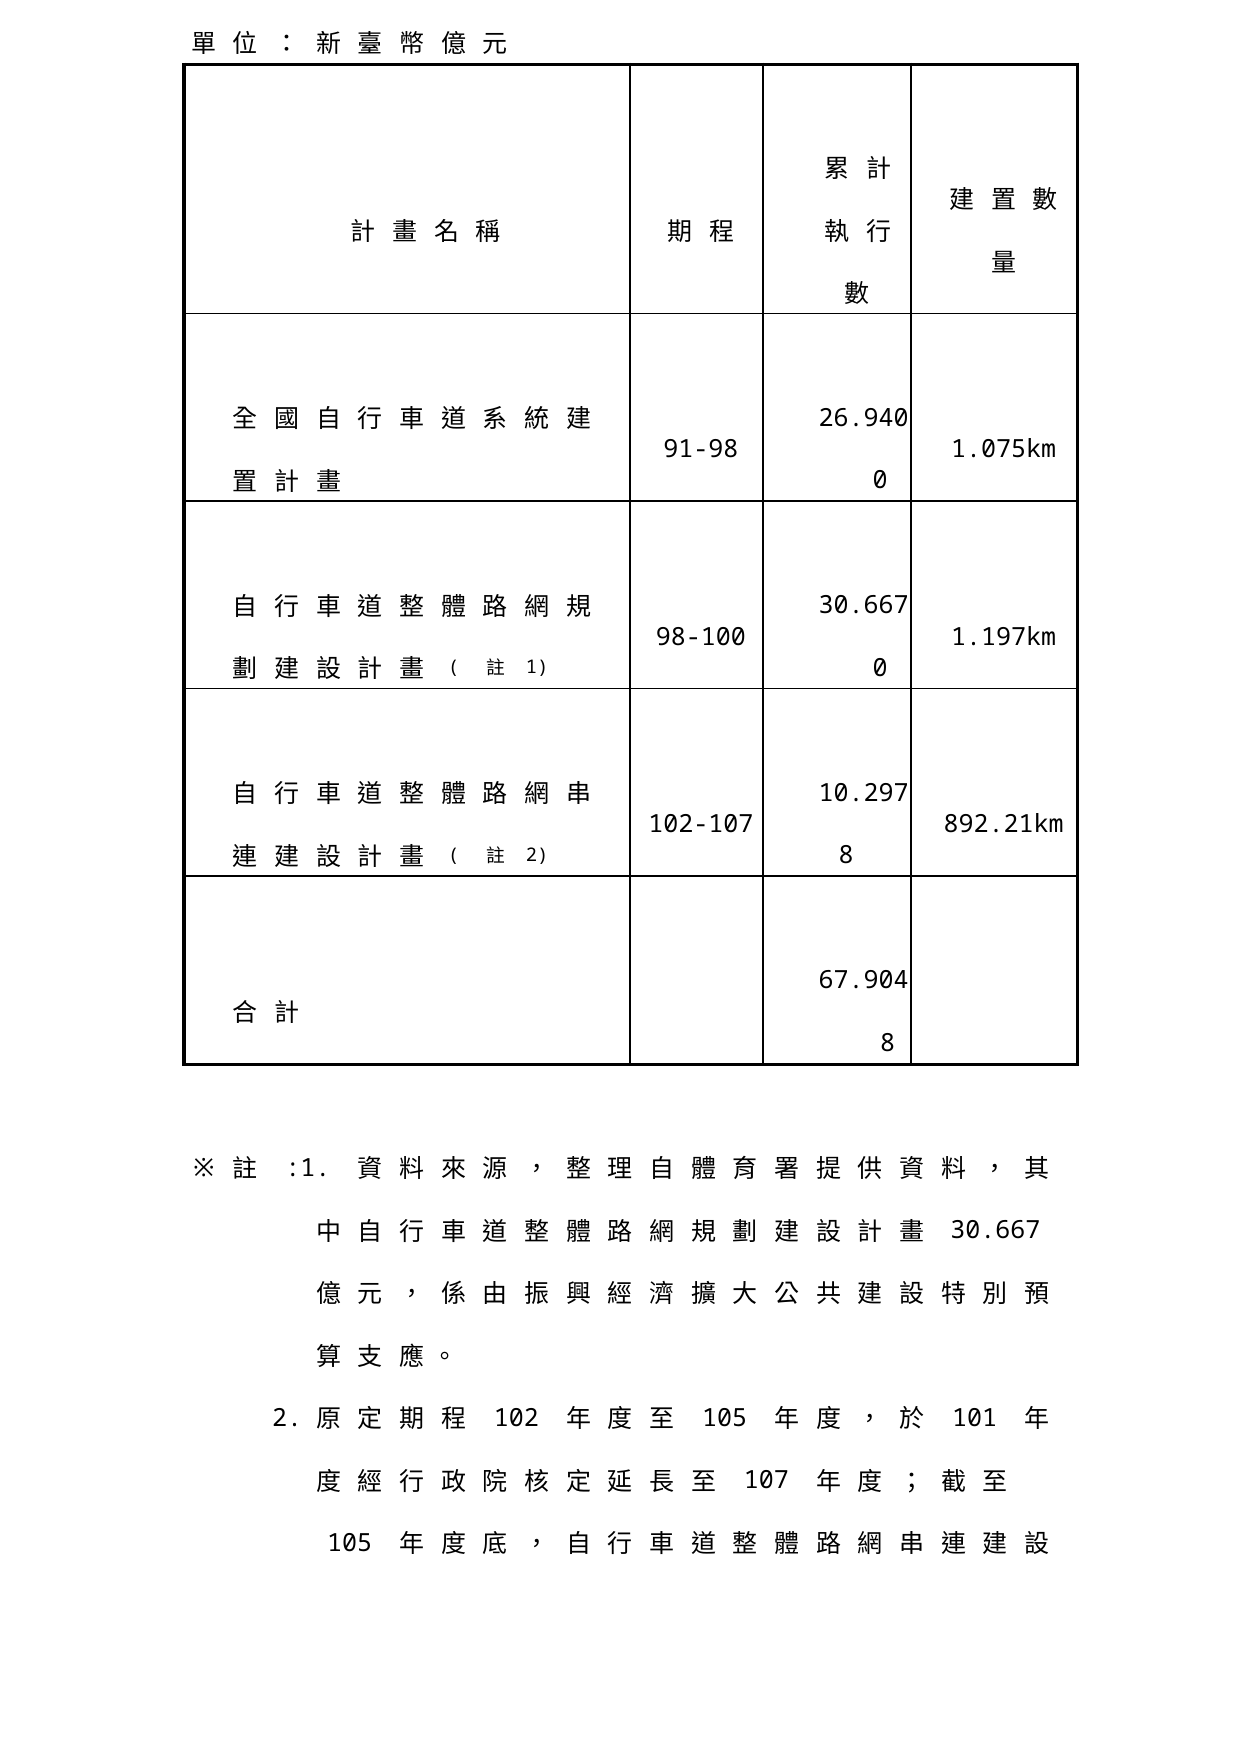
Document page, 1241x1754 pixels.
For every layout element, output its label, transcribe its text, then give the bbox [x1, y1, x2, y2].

table_cell 自行車道整體路網串連建設計畫(註2) [186, 689, 629, 875]
table_header 期程 [631, 66, 762, 312]
table_cell [631, 877, 762, 1062]
text 2.原定期程102年度至105年度，於101年度經行政院核定延長至107年度；截至105年度底，自行車道整體路網串連建設 [250, 1375, 1058, 1562]
table_cell 102-107 [631, 689, 762, 875]
table_cell 合計 [186, 877, 629, 1062]
table_cell 67.9048 [764, 877, 910, 1062]
text ※註:1.資料來源，整理自體育署提供資料，其中自行車道整體路網規劃建設計畫30.667億元，係由振興經濟擴大公共建設特別預算支應。 [183, 1125, 1072, 1375]
table_cell 1.075km [912, 314, 1076, 500]
table_cell 26.9400 [764, 314, 910, 500]
table_cell 91-98 [631, 314, 762, 500]
table_header 建置數量 [912, 66, 1076, 312]
table_cell [912, 877, 1076, 1062]
table_cell 892.21km [912, 689, 1076, 875]
text 單位：新臺幣億元 [183, 0, 1058, 62]
table_cell 30.6670 [764, 502, 910, 687]
table_cell 1.197km [912, 502, 1076, 687]
table_cell 10.2978 [764, 689, 910, 875]
table_header 累計執行數 [764, 66, 910, 312]
table_cell 自行車道整體路網規劃建設計畫(註1) [186, 502, 629, 687]
table_cell 98-100 [631, 502, 762, 687]
table_header 計畫名稱 [186, 66, 629, 312]
table_cell 全國自行車道系統建置計畫 [186, 314, 629, 500]
